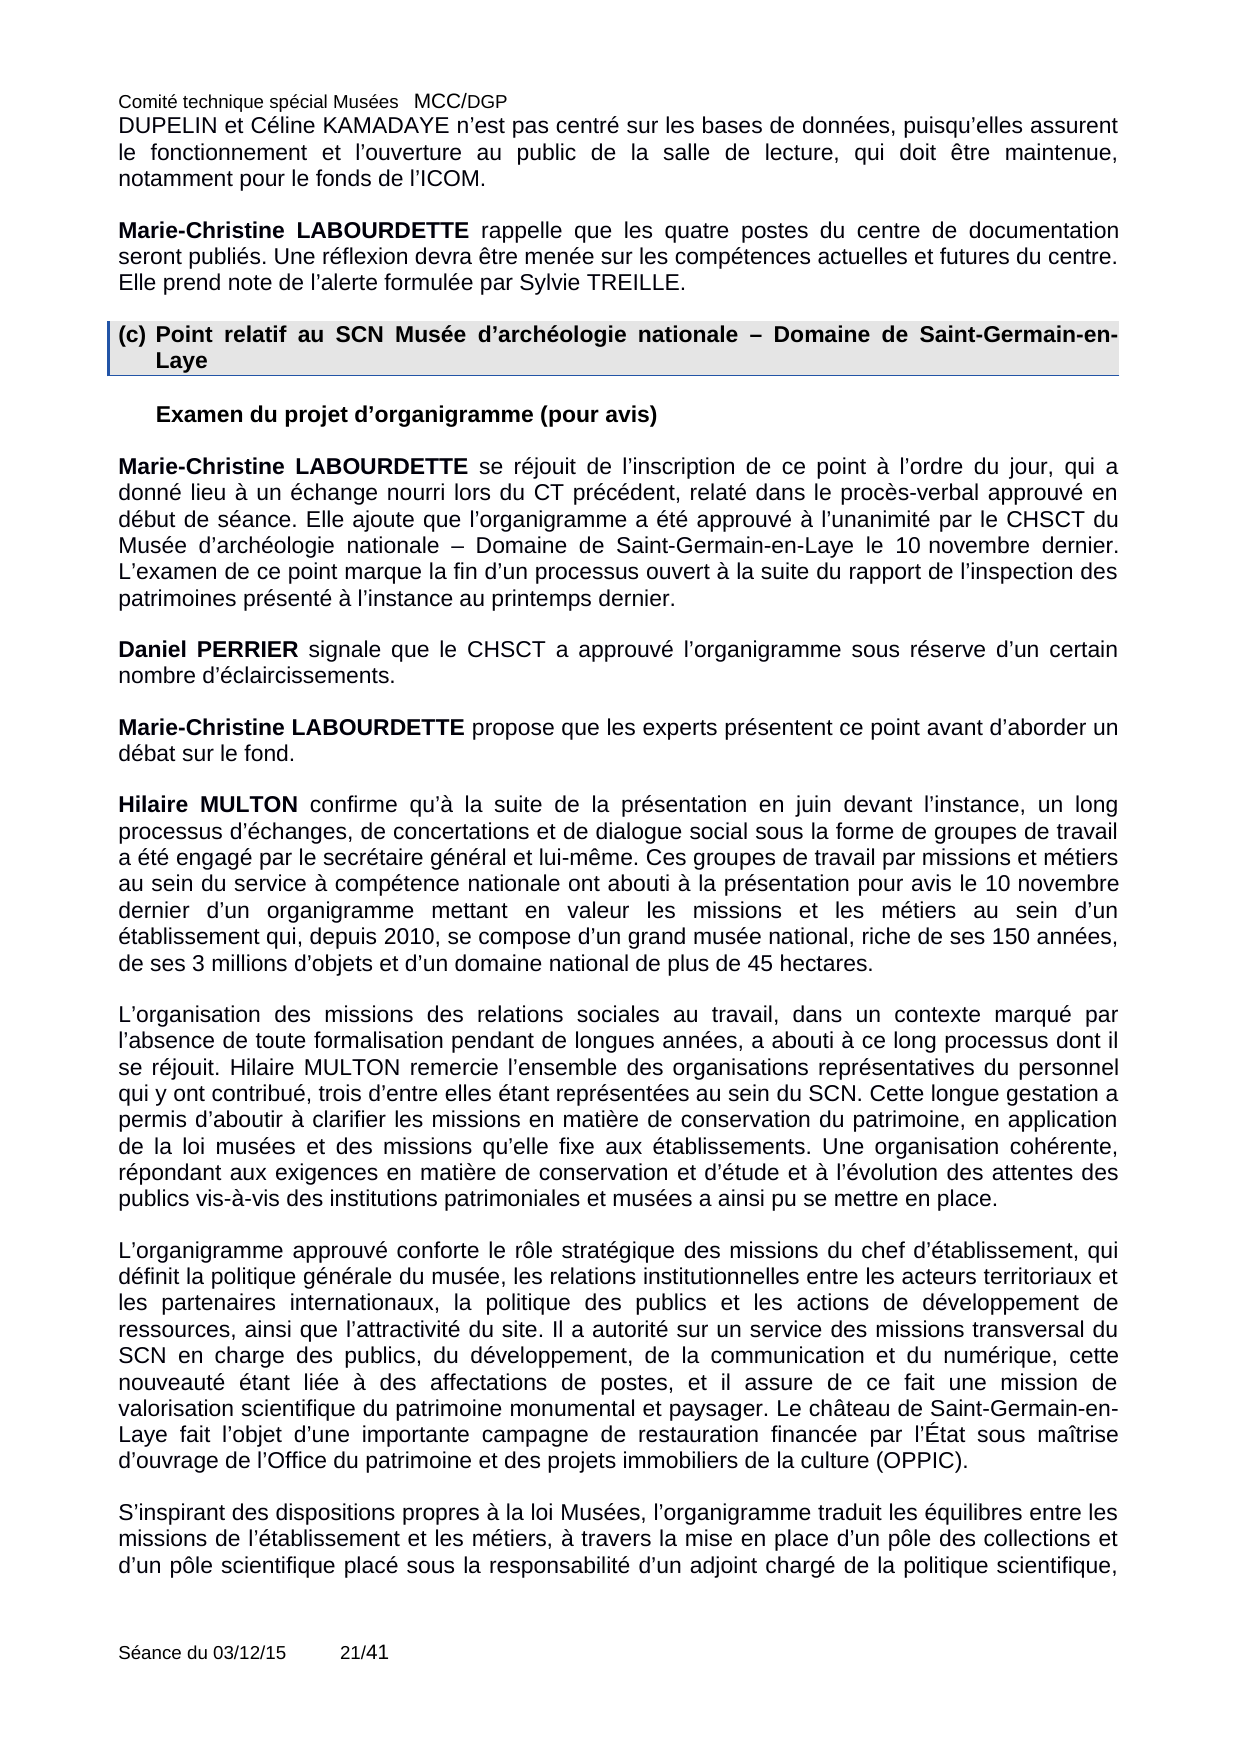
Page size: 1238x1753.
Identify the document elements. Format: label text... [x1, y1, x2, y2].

subtitle Examen du projet d’organigramme (pour avis) [657, 401, 1119, 428]
text Hilaire MULTON confirme qu’à la suite de la présentation en juin devant l’instance, un long processus d’échanges, de concertations et de dialogue social sous la forme de groupes de travail a été engagé par le secrétaire général et lui-même. Ces groupes de travail par missions et métiers au sein du service à compétence nationale ont abouti à la présentation pour avis le 10 novembre dernier d’un organigramme mettant en valeur les missions et les métiers au sein d’un établissement qui, depuis 2010, se compose d’un grand musée national, riche de ses 150 années, de ses 3 millions d’objets et d’un domaine national de plus de 45 hectares. [118, 791, 1119, 976]
text Marie-Christine LABOURDETTE propose que les experts présentent ce point avant d’aborder un débat sur le fond. [118, 714, 1119, 766]
text L’organigramme approuvé conforte le rôle stratégique des missions du chef d’établissement, qui définit la politique générale du musée, les relations institutionnelles entre les acteurs territoriaux et les partenaires internationaux, la politique des publics et les actions de développement de ressources, ainsi que l’attractivité du site. Il a autorité sur un service des missions transversal du SCN en charge des publics, du développement, de la communication et du numérique, cette nouveauté étant liée à des affectations de postes, et il assure de ce fait une mission de valorisation scientifique du patrimoine monumental et paysager. Le château de Saint-Germain-en-Laye fait l’objet d’une importante campagne de restauration financée par l’État sous maîtrise d’ouvrage de l’Office du patrimoine et des projets immobiliers de la culture (OPPIC). [118, 1237, 1119, 1474]
text Marie-Christine LABOURDETTE rappelle que les quatre postes du centre de documentation seront publiés. Une réflexion devra être menée sur les compétences actuelles et futures du centre. Elle prend note de l’alerte formulée par Sylvie TREILLE. [118, 217, 1119, 296]
text L’organisation des missions des relations sociales au travail, dans un contexte marqué par l’absence de toute formalisation pendant de longues années, a abouti à ce long processus dont il se réjouit. Hilaire MULTON remercie l’ensemble des organisations représentatives du personnel qui y ont contribué, trois d’entre elles étant représentées au sein du SCN. Cette longue gestation a permis d’aboutir à clarifier les missions en matière de conservation du patrimoine, en application de la loi musées et des missions qu’elle fixe aux établissements. Une organisation cohérente, répondant aux exigences en matière de conservation et d’étude et à l’évolution des attentes des publics vis-à-vis des institutions patrimoniales et musées a ainsi pu se mettre en place. [118, 1001, 1119, 1212]
subtitle Point relatif au SCN Musée d’archéologie nationale – Domaine de Saint-Germain-en-Laye [110, 321, 1119, 375]
text S’inspirant des dispositions propres à la loi Musées, l’organigramme traduit les équilibres entre les missions de l’établissement et les métiers, à travers la mise en place d’un pôle des collections et d’un pôle scientifique placé sous la responsabilité d’un adjoint chargé de la politique scientifique, [118, 1499, 1119, 1578]
text Marie-Christine LABOURDETTE se réjouit de l’inscription de ce point à l’ordre du jour, qui a donné lieu à un échange nourri lors du CT précédent, relaté dans le procès-verbal approuvé en début de séance. Elle ajoute que l’organigramme a été approuvé à l’unanimité par le CHSCT du Musée d’archéologie nationale – Domaine de Saint-Germain-en-Laye le 10 novembre dernier. L’examen de ce point marque la fin d’un processus ouvert à la suite du rapport de l’inspection des patrimoines présenté à l’instance au printemps dernier. [118, 453, 1119, 611]
text DUPELIN et Céline KAMADAYE n’est pas centré sur les bases de données, puisqu’elles assurent le fonctionnement et l’ouverture au public de la salle de lecture, qui doit être maintenue, notamment pour le fonds de l’ICOM. [118, 112, 1119, 192]
text Daniel PERRIER signale que le CHSCT a approuvé l’organigramme sous réserve d’un certain nombre d’éclaircissements. [118, 636, 1119, 689]
